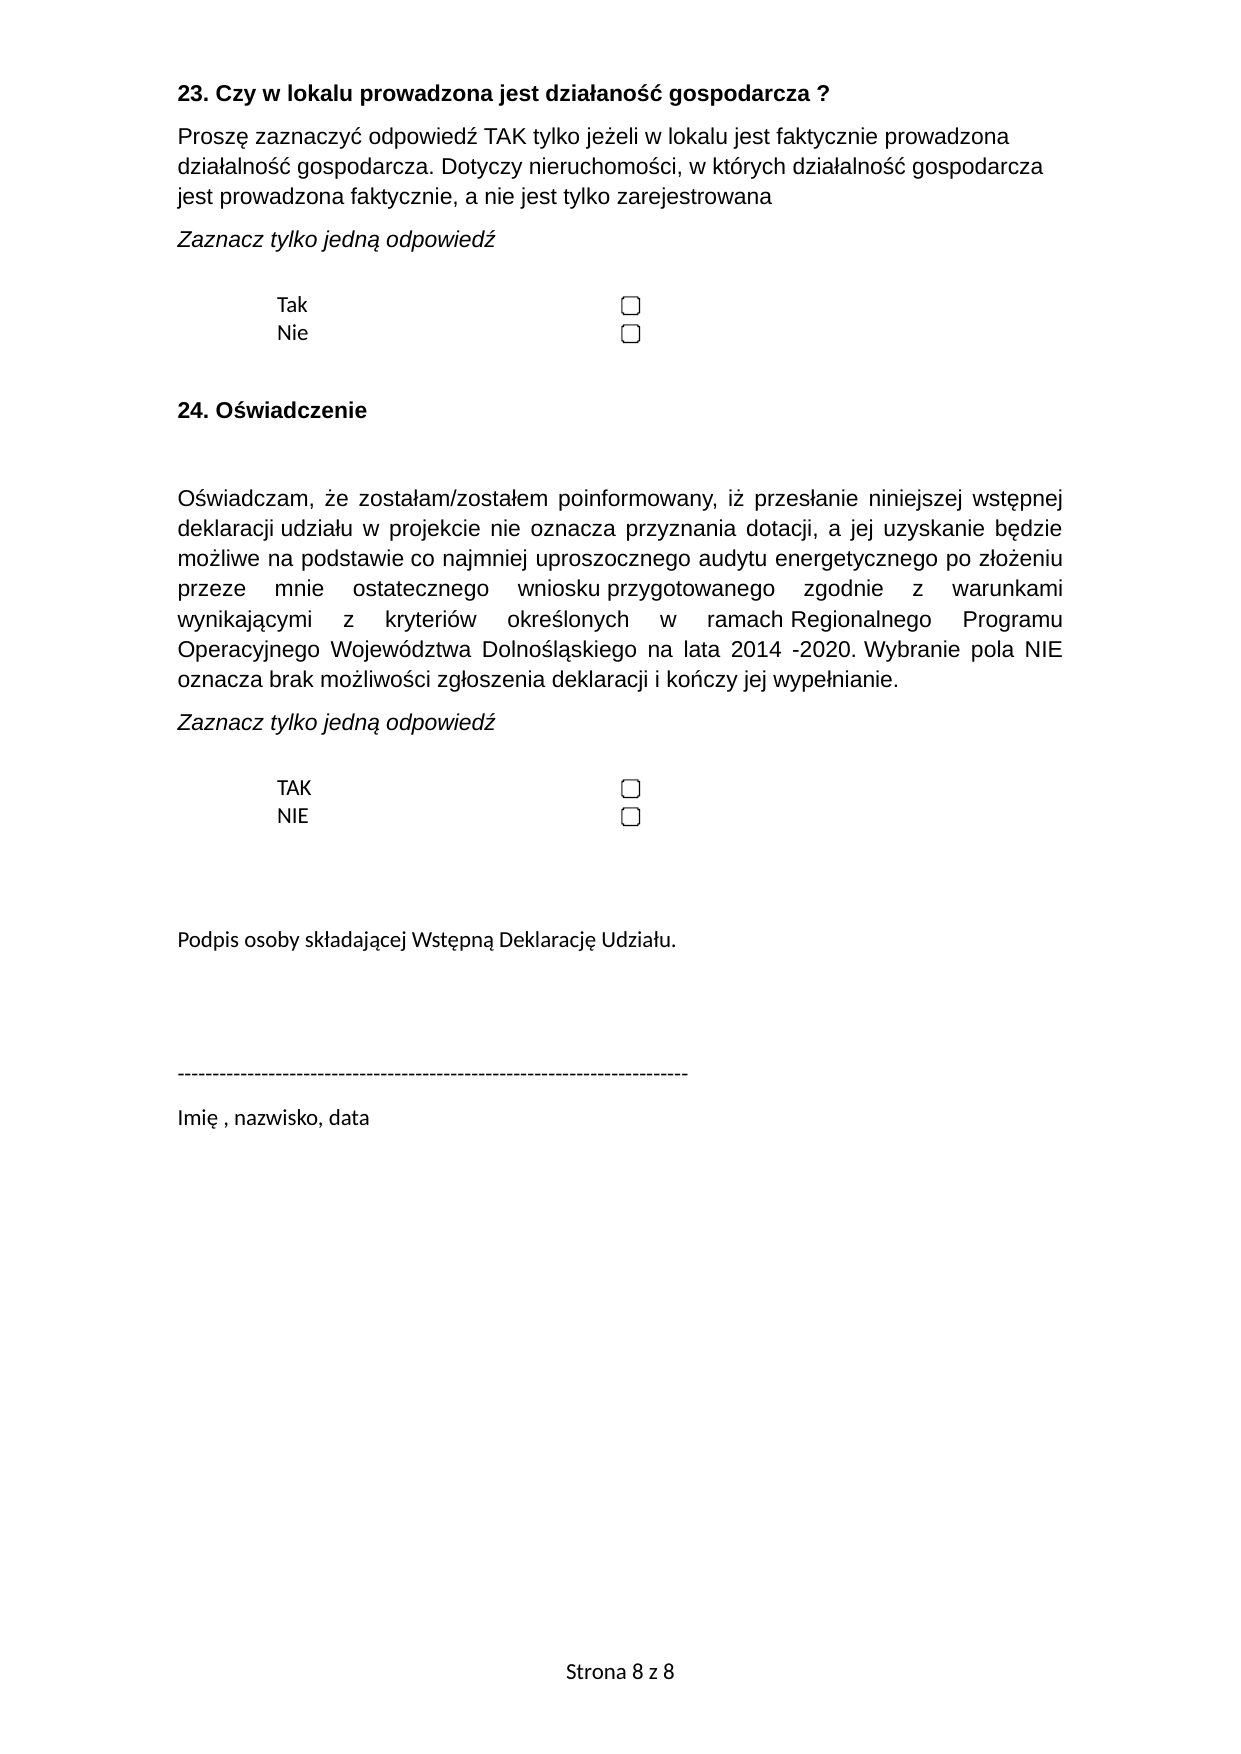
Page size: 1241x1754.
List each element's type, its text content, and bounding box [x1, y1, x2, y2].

text Imię , nazwisko, data [177, 1103, 1063, 1132]
table_cell Nie [266, 318, 1063, 346]
text ------------------------------------------------------------------------- [177, 1059, 1063, 1087]
table_cell Tak [266, 290, 1063, 318]
table_cell [177, 773, 266, 801]
table_header [177, 262, 266, 290]
text 23. Czy w lokalu prowadzona jest działaność gospodarcza ? [177, 80, 1063, 106]
table_header [177, 745, 266, 773]
table_cell [177, 801, 266, 829]
table_cell [177, 290, 266, 318]
table_cell [177, 318, 266, 346]
text Oświadczam, że zostałam/zostałem poinformowany, iż przesłanie niniejszej wstępnej deklaracji udziału w projekcie nie oznacza przyznania dotacji, a jej uzyskanie będzie możliwe na podstawie co najmniej uproszocznego audytu energetycznego po złożeniu przeze mnie ostatecznego wniosku przygotowanego zgodnie z warunkami wynikającymi z kryteriów określonych w ramach Regionalnego Programu Operacyjnego Województwa Dolnośląskiego na lata 2014 -2020. Wybranie pola NIE oznacza brak możliwości zgłoszenia deklaracji i kończy jej wypełnianie. [177, 485, 1063, 692]
text Podpis osoby składającej Wstępną Deklarację Udziału. [177, 925, 1063, 953]
table_header [266, 745, 1063, 773]
table_cell TAK [266, 773, 1063, 801]
text Zaznacz tylko jedną odpowiedź [177, 226, 1063, 252]
text 24. Oświadczenie [177, 397, 1063, 424]
text Zaznacz tylko jedną odpowiedź [177, 709, 1063, 735]
table_cell NIE [266, 801, 1063, 829]
text Proszę zaznaczyć odpowiedź TAK tylko jeżeli w lokalu jest faktycznie prowadzona działalność gospodarcza. Dotyczy nieruchomości, w których działalność gospodarcza jest prowadzona faktycznie, a nie jest tylko zarejestrowana [177, 123, 1063, 209]
table_header [266, 262, 1063, 290]
